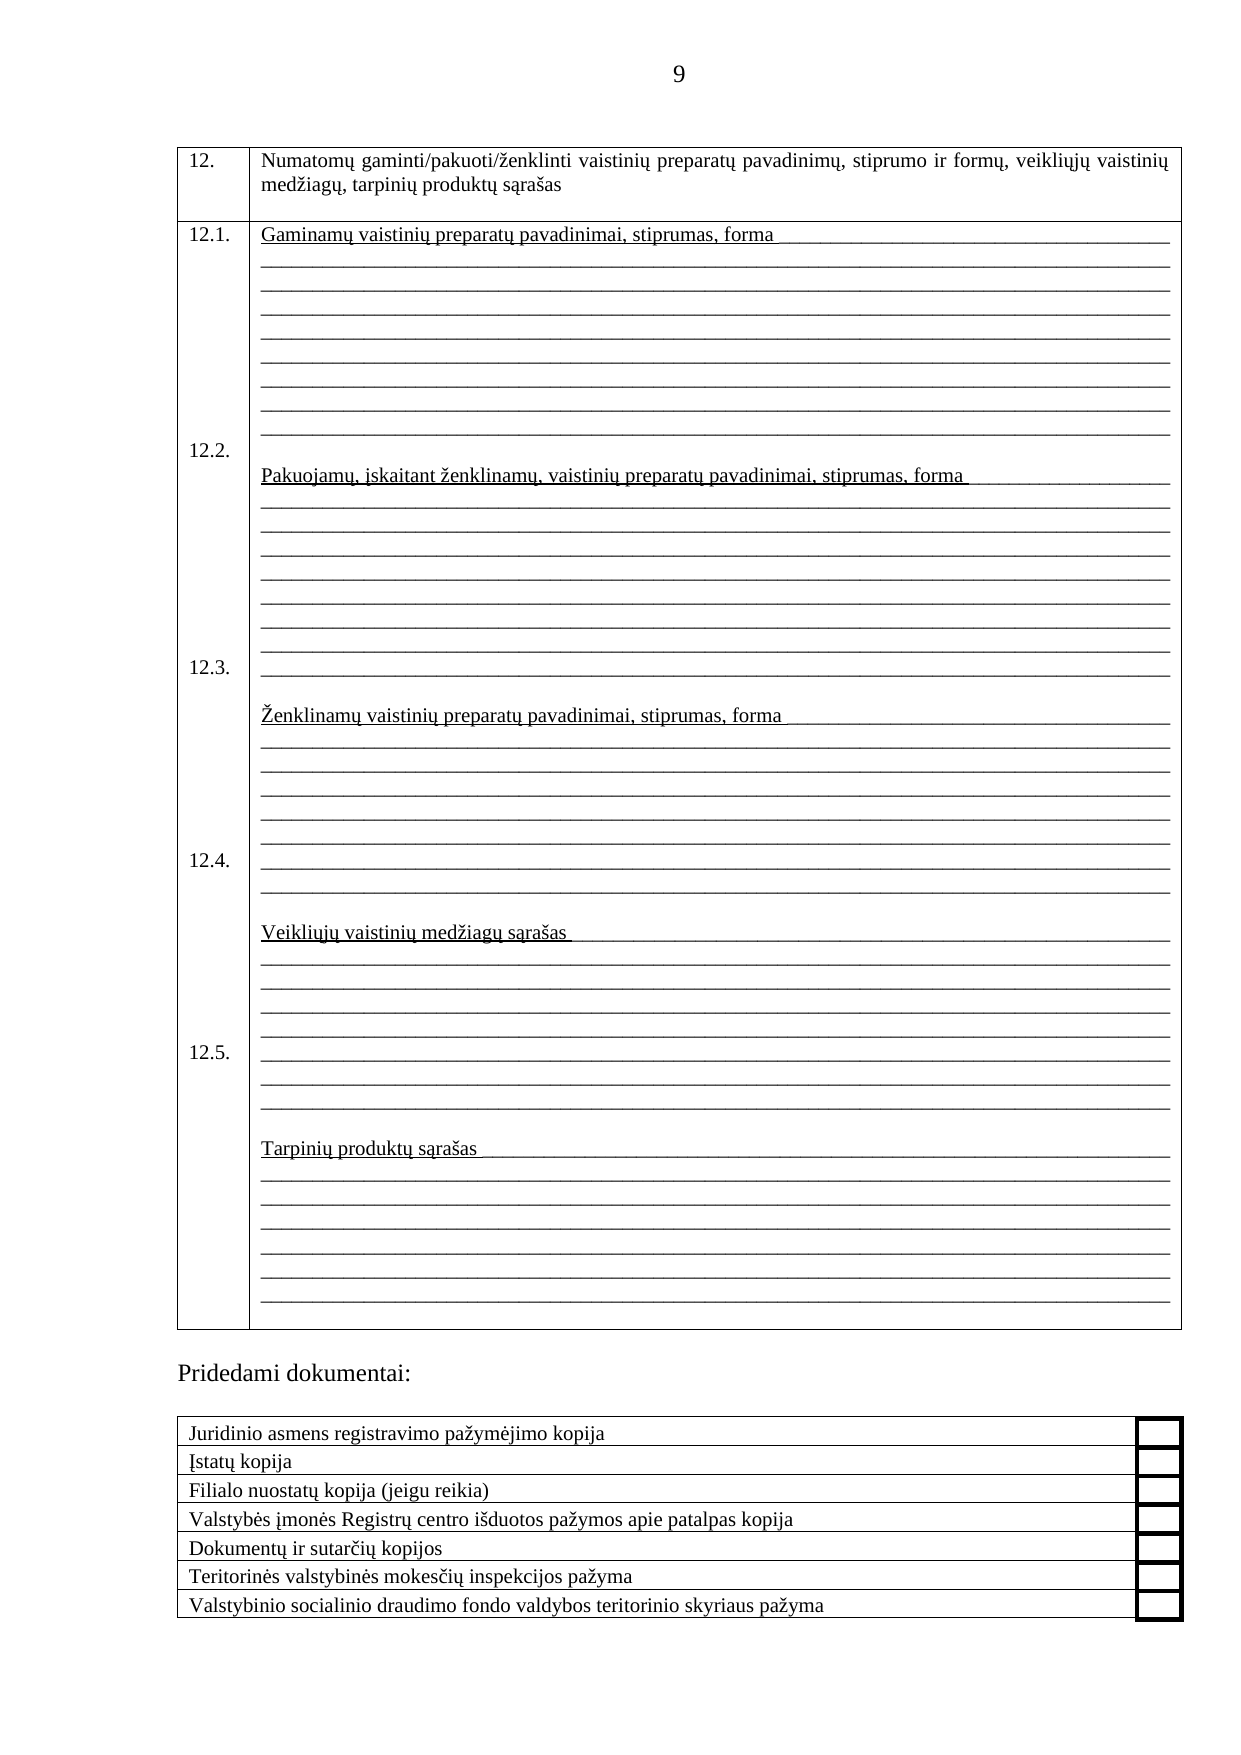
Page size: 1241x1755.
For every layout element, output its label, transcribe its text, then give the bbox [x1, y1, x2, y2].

table_cell [1139, 1450, 1179, 1473]
table_header Numatomų gaminti/pakuoti/ženklinti vaistinių preparatų pavadinimų, stiprumo ir formų, veikliųjų vaistinių medžiagų, tarpinių produktų sąrašas [250, 148, 1181, 221]
table_cell [1139, 1507, 1179, 1531]
table_cell Valstybės įmonės Registrų centro išduotos pažymos apie patalpas kopija [178, 1503, 1135, 1531]
table_cell [1139, 1565, 1179, 1588]
table_cell [1139, 1478, 1179, 1502]
table_cell Įstatų kopija [178, 1446, 1135, 1473]
table_cell 12.1. 12.2. 12.3. 12.4. 12.5. [178, 222, 249, 1329]
table_cell [1139, 1593, 1179, 1617]
table_cell Filialo nuostatų kopija (jeigu reikia) [178, 1475, 1135, 1502]
table_cell [1139, 1536, 1179, 1560]
table_cell Dokumentų ir sutarčių kopijos [178, 1532, 1135, 1560]
table_header Juridinio asmens registravimo pažymėjimo kopija [178, 1417, 1135, 1445]
text Pridedami dokumentai: [177, 1358, 1181, 1387]
table_cell Teritorinės valstybinės mokesčių inspekcijos pažyma [178, 1561, 1135, 1588]
table_cell Gaminamų vaistinių preparatų pavadinimai, stiprumas, forma Pakuojamų, įskaitant ženklinamų, vaistinių preparatų pavadinimai, stiprumas, forma Ženklinamų vaistinių preparatų pavadinimai, stiprumas, forma Veikliųjų vaistinių medžiagų sąrašas Tarpinių produktų sąrašas [250, 222, 1181, 1329]
table_header [1139, 1421, 1179, 1445]
table_header 12. [178, 148, 249, 221]
table_cell Valstybinio socialinio draudimo fondo valdybos teritorinio skyriaus pažyma [178, 1590, 1135, 1617]
